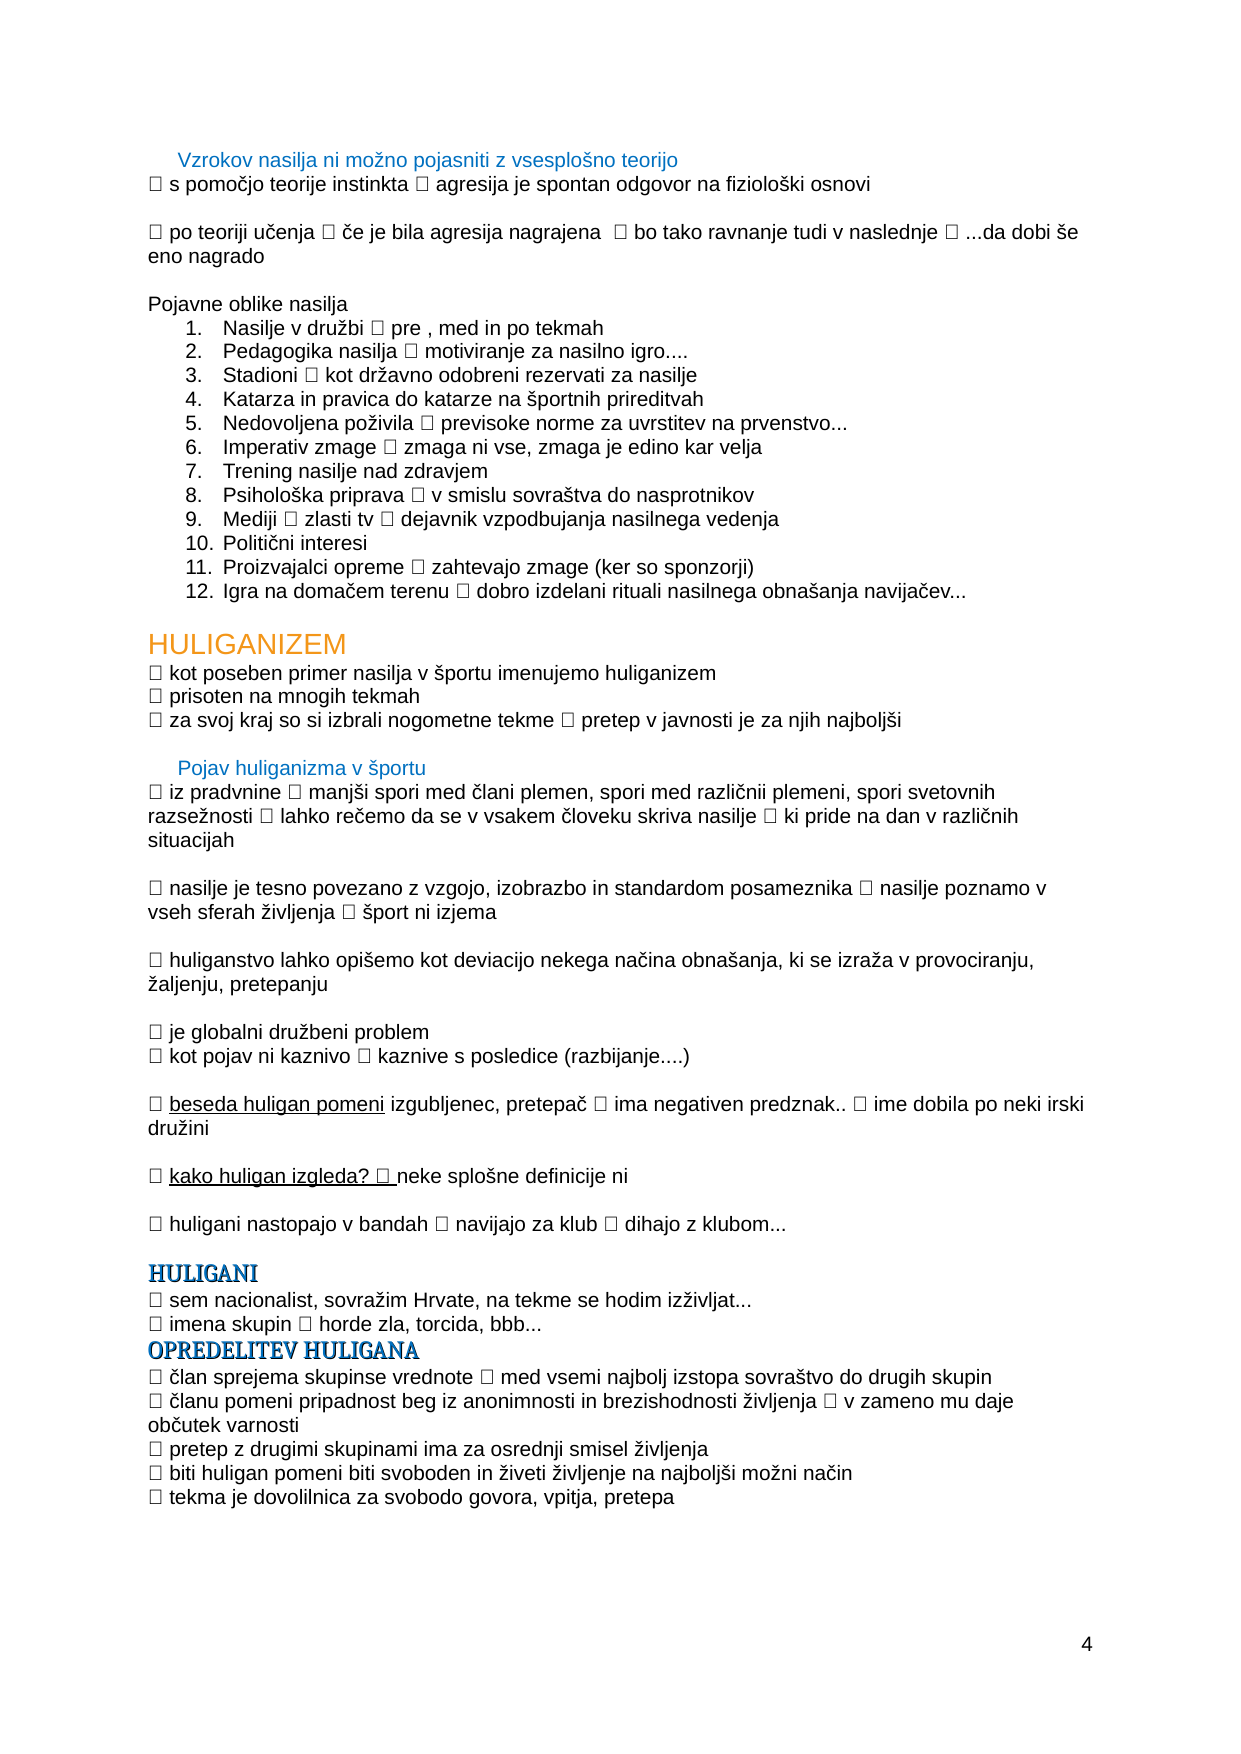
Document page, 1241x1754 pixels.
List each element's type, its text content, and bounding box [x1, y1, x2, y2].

text  biti huligan pomeni biti svoboden in živeti življenje na najboljši možni način [148, 1461, 1093, 1484]
text  za svoj kraj so si izbrali nogometne tekme  pretep v javnosti je za njih najboljši [148, 708, 1093, 732]
subtitle Vzrokov nasilja ni možno pojasniti z vsesplošno teorijo [177, 148, 1093, 172]
text  član sprejema skupinse vrednote  med vsemi najbolj izstopa sovraštvo do drugih skupin [148, 1365, 1093, 1389]
text  tekma je dovolilnica za svobodo govora, vpitja, pretepa [148, 1484, 1093, 1508]
list Nedovoljena poživila  previsoke norme za uvrstitev na prvenstvo... [185, 411, 1093, 435]
list Katarza in pravica do katarze na športnih prireditvah [185, 387, 1093, 411]
list Nasilje v družbi  pre , med in po tekmah [185, 315, 1093, 339]
text  pretep z drugimi skupinami ima za osrednji smisel življenja [148, 1437, 1093, 1461]
list Igra na domačem terenu  dobro izdelani rituali nasilnega obnašanja navijačev... [185, 579, 1093, 603]
text  prisoten na mnogih tekmah [148, 684, 1093, 708]
text  članu pomeni pripadnost beg iz anonimnosti in brezishodnosti življenja  v zameno mu daje občutek varnosti [148, 1389, 1093, 1437]
subtitle Pojav huliganizma v športu [177, 756, 1093, 780]
list Mediji  zlasti tv  dejavnik vzpodbujanja nasilnega vedenja [185, 507, 1093, 531]
subtitle Huligani [148, 1259, 1093, 1288]
text Pojavne oblike nasilja [148, 291, 1093, 315]
text  beseda huligan pomeni izgubljenec, pretepač  ima negativen predznak..  ime dobila po neki irski družini [148, 1092, 1093, 1139]
text  kako huligan izgleda?  neke splošne definicije ni [148, 1163, 1093, 1187]
text  s pomočjo teorije instinkta  agresija je spontan odgovor na fiziološki osnovi [148, 172, 1093, 196]
list Stadioni  kot državno odobreni rezervati za nasilje [185, 363, 1093, 387]
subtitle Opredelitev huligana [148, 1336, 1093, 1365]
text  huligani nastopajo v bandah  navijajo za klub  dihajo z klubom... [148, 1211, 1093, 1235]
list Pedagogika nasilja  motiviranje za nasilno igro.... [185, 339, 1093, 363]
list Politični interesi [185, 531, 1093, 555]
text  sem nacionalist, sovražim Hrvate, na tekme se hodim izživljat... [148, 1288, 1093, 1312]
text  je globalni družbeni problem [148, 1020, 1093, 1044]
text  kot pojav ni kaznivo  kaznive s posledice (razbijanje....) [148, 1044, 1093, 1068]
list Imperativ zmage  zmaga ni vse, zmaga je edino kar velja [185, 435, 1093, 459]
text  iz pradvnine  manjši spori med člani plemen, spori med različnii plemeni, spori svetovnih razsežnosti  lahko rečemo da se v vsakem človeku skriva nasilje  ki pride na dan v različnih situacijah [148, 780, 1093, 852]
list Trening nasilje nad zdravjem [185, 459, 1093, 483]
list Proizvajalci opreme  zahtevajo zmage (ker so sponzorji) [185, 555, 1093, 579]
text  nasilje je tesno povezano z vzgojo, izobrazbo in standardom posameznika  nasilje poznamo v vseh sferah življenja  šport ni izjema [148, 876, 1093, 924]
text  imena skupin  horde zla, torcida, bbb... [148, 1312, 1093, 1336]
text  huliganstvo lahko opišemo kot deviacijo nekega načina obnašanja, ki se izraža v provociranju, žaljenju, pretepanju [148, 948, 1093, 996]
text  po teoriji učenja  če je bila agresija nagrajena  bo tako ravnanje tudi v naslednje  ...da dobi še eno nagrado [148, 219, 1093, 267]
text  kot poseben primer nasilja v športu imenujemo huliganizem [148, 660, 1093, 684]
list Psihološka priprava  v smislu sovraštva do nasprotnikov [185, 483, 1093, 507]
subtitle Huliganizem [148, 627, 1093, 660]
